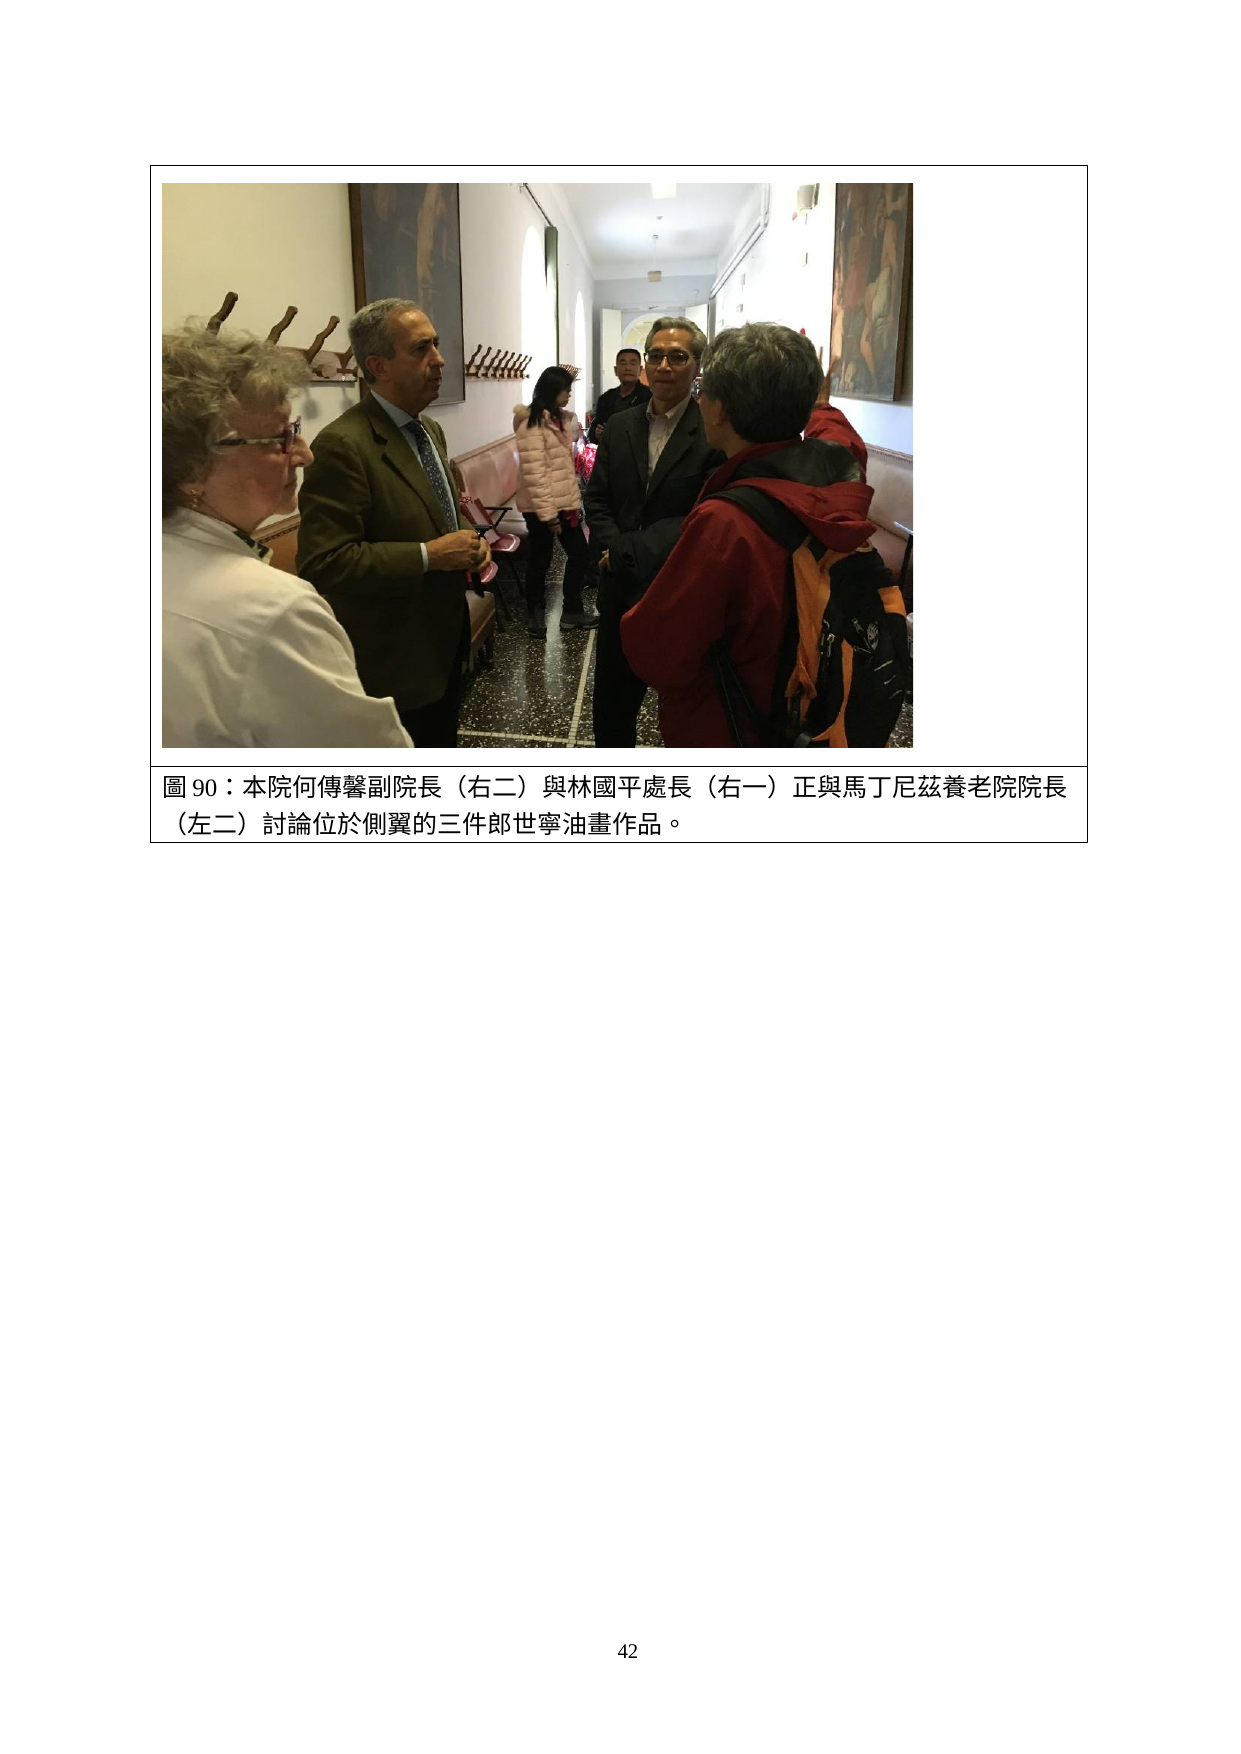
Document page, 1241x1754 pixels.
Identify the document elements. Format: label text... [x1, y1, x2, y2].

table_cell 圖90：本院何傳馨副院長（右二）與林國平處長（右一）正與馬丁尼茲養老院院長（左二）討論位於側翼的三件郎世寧油畫作品。 [151, 767, 1087, 842]
table_header [151, 166, 1087, 766]
picture [162, 183, 914, 748]
